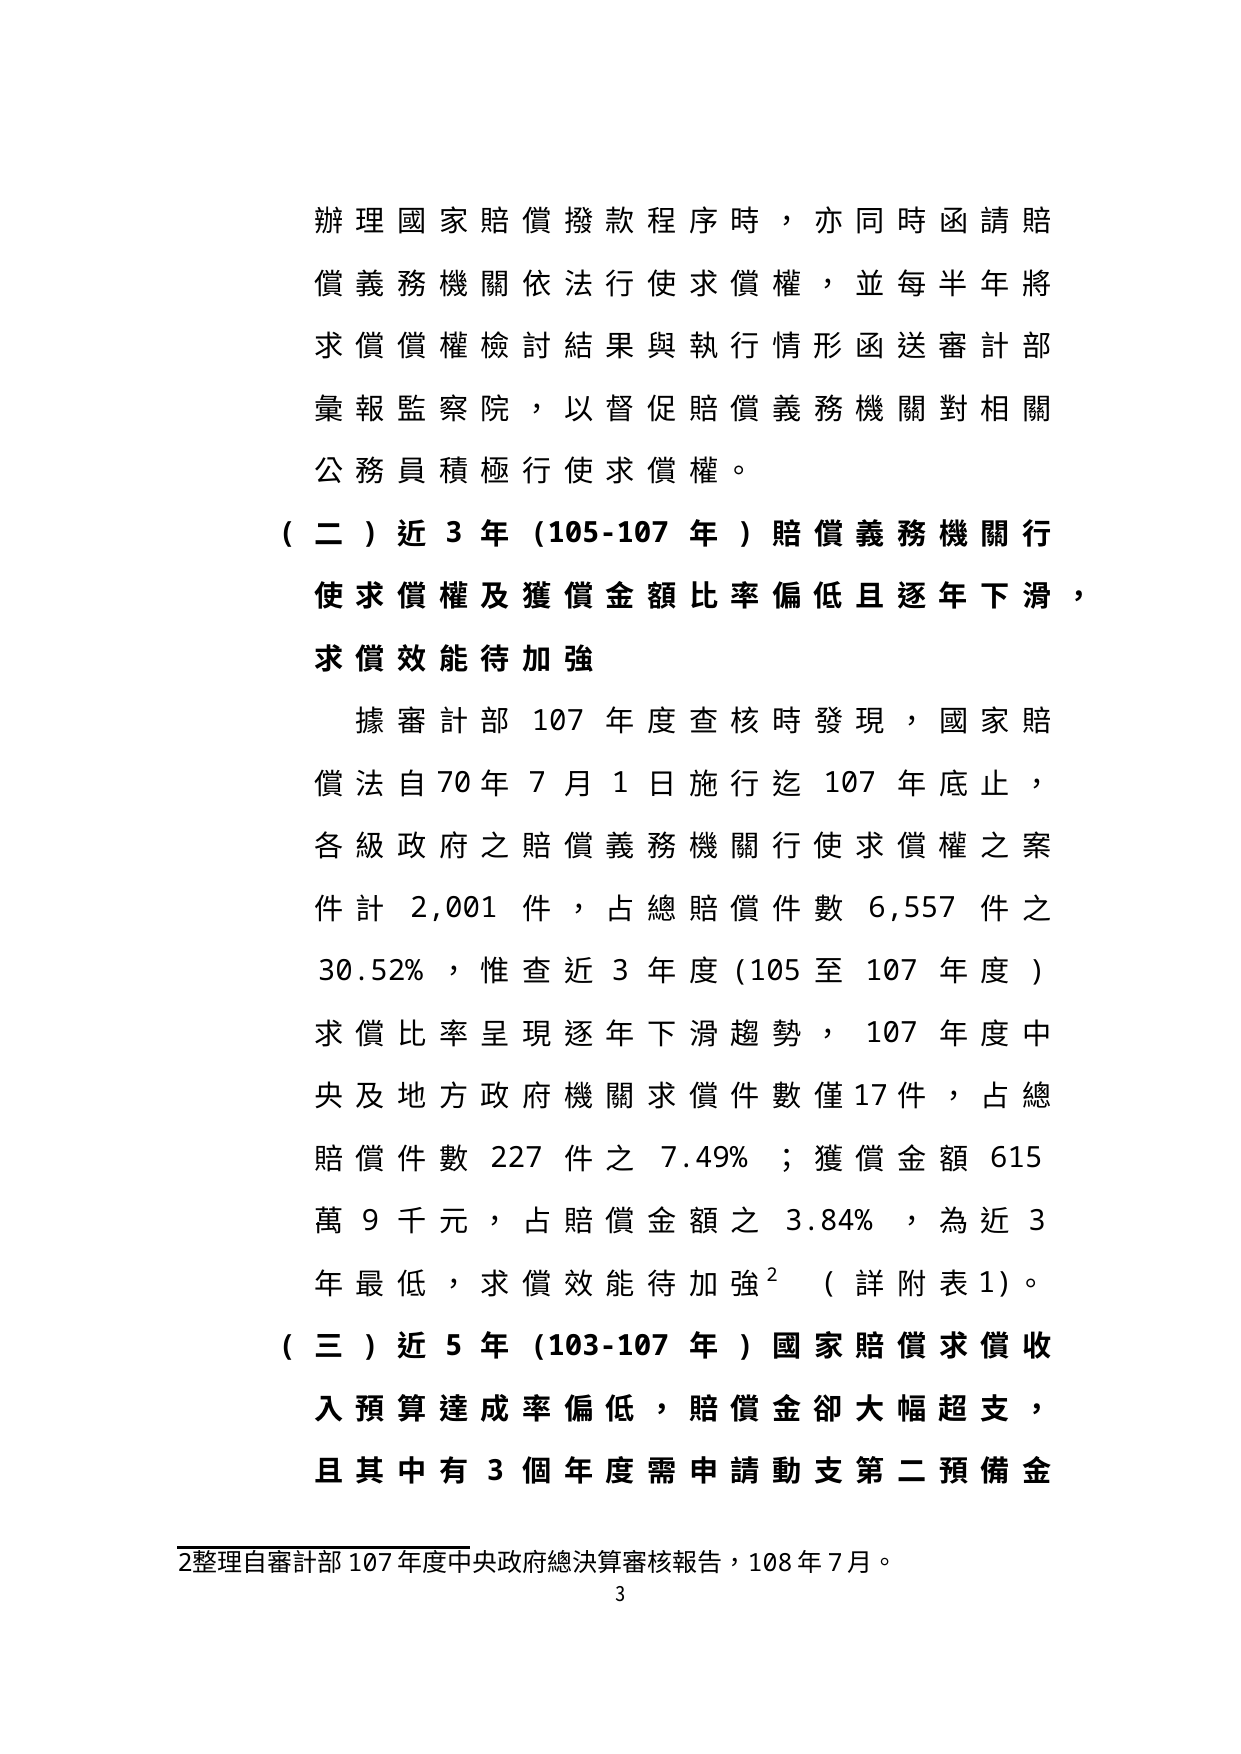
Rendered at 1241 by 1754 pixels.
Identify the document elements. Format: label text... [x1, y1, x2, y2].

text 據審計部107年度查核時發現，國家賠償法自70年7月1日施行迄107年底止，各級政府之賠償義務機關行使求償權之案件計2,001件，占總賠償件數6,557件之30.52%，惟查近3年度(105至107年度)求償比率呈現逐年下滑趨勢，107年度中央及地方政府機關求償件數僅17件，占總賠償件數227件之7.49%；獲償金額615萬9千元，占賠償金額之3.84%，為近3年最低，求償效能待加強(詳附表1)。 [271, 677, 1058, 1302]
text 依國家賠償法第2條第3項規定：「前項情形，公務員有故意或重大過失時，賠償義務機關對之有求償權。」及第3條第2項規定：「前項情形，就損害原因有應負責任之人時，賠償義務機關對之有求償權。」暨同法施行細則第41條第1項規定：「本法第2條第3項，第4條第2項所定之故意或重大過失，賠償義務機關應審慎認定之。」公務員有故意或重大過失時，賠償義務機關對之有求償權。是以，國家賠償案件各賠償義務機關認定之標準及程序，攸關求償權之執行成效，故法務部於辦理國家賠償撥款程序時，亦同時函請賠償義務機關依法行使求償權，並每半年將求償償權檢討結果與執行情形函送審計部彙報監察院，以督促賠償義務機關對相關公務員積極行使求償權。 [271, 177, 1058, 490]
text (二)近3年(105-107年)賠償義務機關行使求償權及獲償金額比率偏低且逐年下滑，求償效能待加強 [242, 490, 1058, 677]
text 整理自審計部107年度中央政府總決算審核報告，108年7月。 [177, 1548, 1063, 1577]
text (三)近5年(103-107年)國家賠償求償收入預算達成率偏低，賠償金卻大幅超支，且其中有3個年度需申請動支第二預備金 [242, 1302, 1058, 1490]
